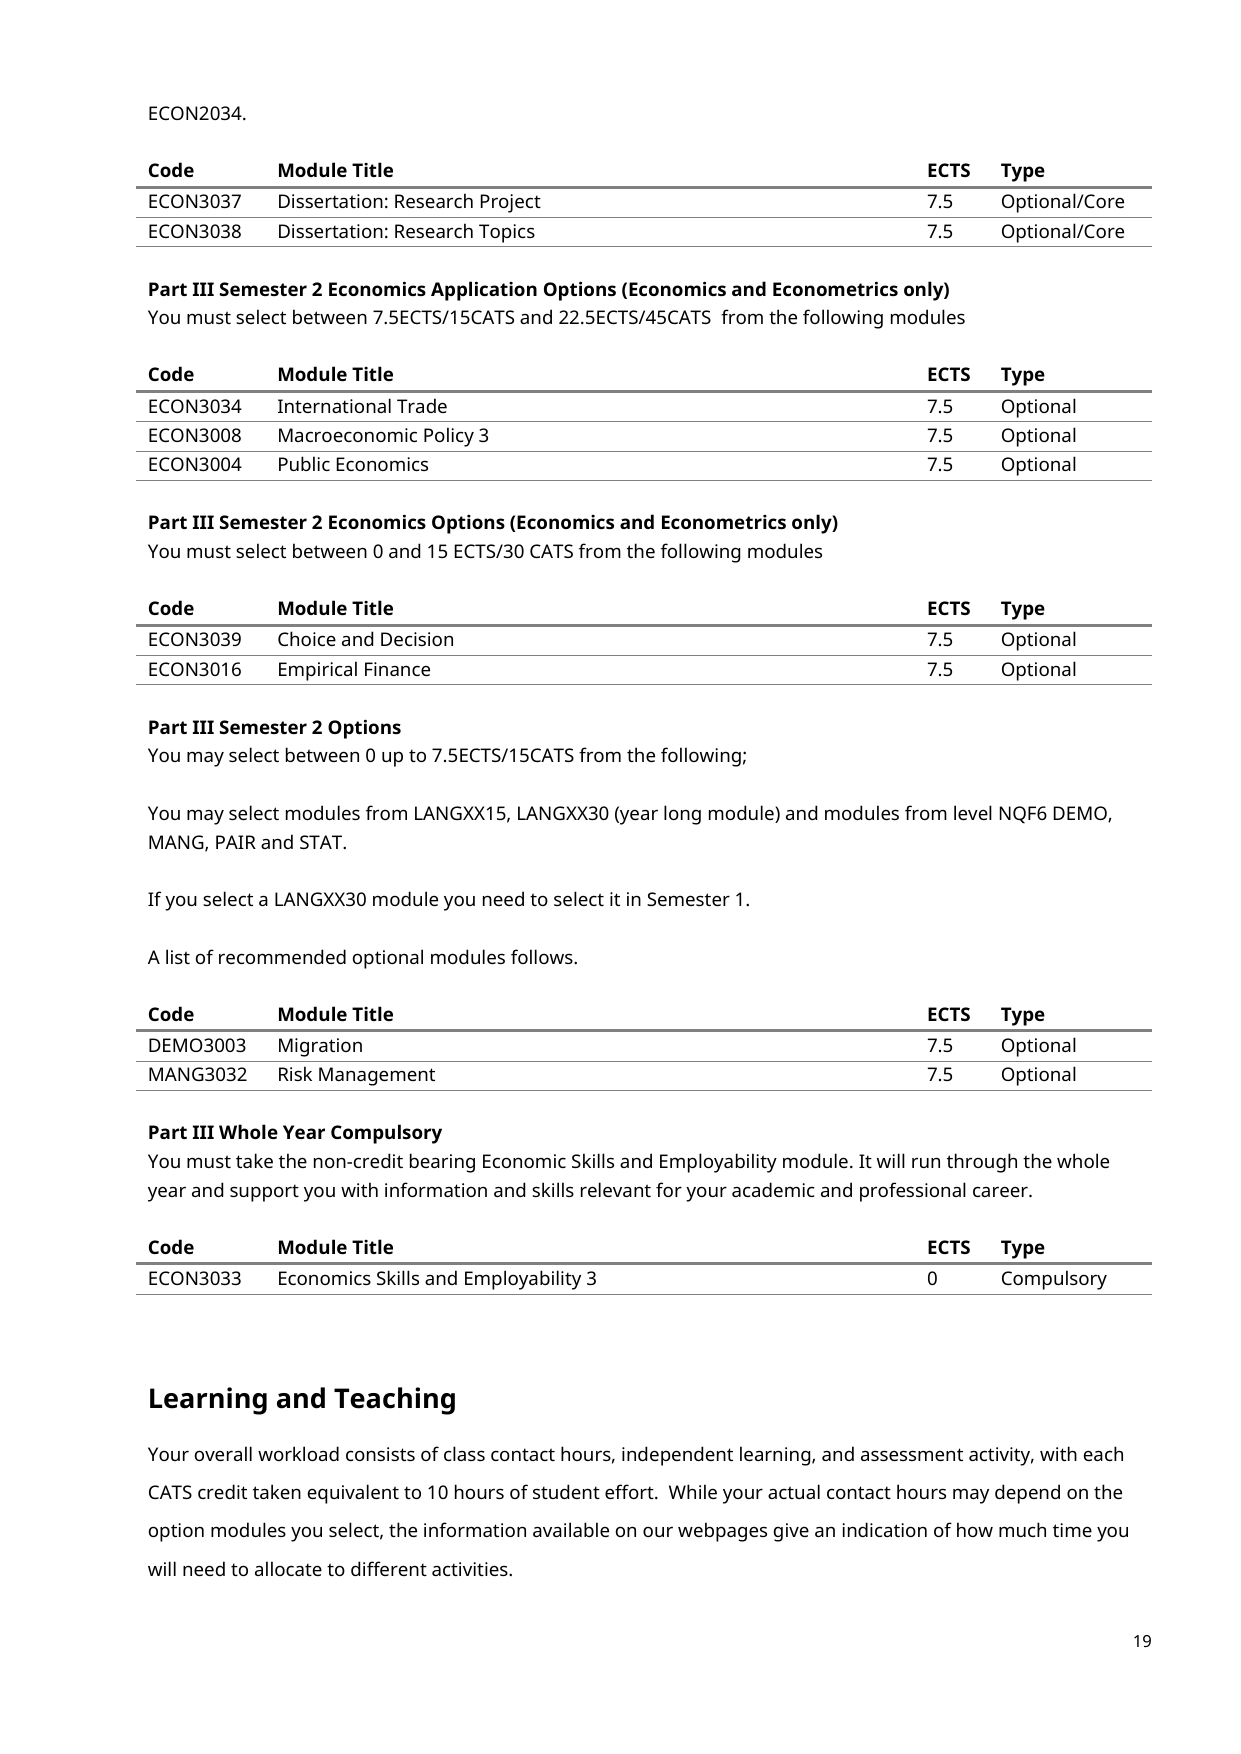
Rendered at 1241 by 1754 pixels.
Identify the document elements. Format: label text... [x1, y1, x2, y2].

table_cell ECON2034. [136, 99, 1152, 157]
table_cell 7.5 [916, 393, 989, 421]
table_cell Module Title [266, 1001, 916, 1029]
table_cell Migration [266, 1032, 916, 1061]
table_cell Type [989, 157, 1152, 186]
table_cell Code [136, 595, 266, 623]
table_cell Code [136, 1234, 266, 1262]
table_cell Empirical Finance [266, 656, 916, 684]
table_cell ECON3038 [136, 218, 266, 246]
table_cell Optional [989, 393, 1152, 421]
table_cell MANG3032 [136, 1062, 266, 1090]
table_cell Risk Management [266, 1062, 916, 1090]
table_cell Dissertation: Research Project [266, 189, 916, 217]
table_cell 7.5 [916, 1062, 989, 1090]
table_cell ECON3034 [136, 393, 266, 421]
table_cell Optional/Core [989, 189, 1152, 217]
text Your overall workload consists of class contact hours, independent learning, and assessment activity, with each CATS credit taken equivalent to 10 hours of student effort. While your actual contact hours may depend on the option modules you select, the information available on our webpages give an indication of how much time you will need to allocate to different activities. [148, 1441, 1152, 1582]
table_cell Optional [989, 627, 1152, 655]
table_cell Optional [989, 1032, 1152, 1061]
table_cell Type [989, 1001, 1152, 1029]
table_cell ECON3039 [136, 627, 266, 655]
table_cell 7.5 [916, 452, 989, 480]
table_cell Optional/Core [989, 218, 1152, 246]
table_cell Optional [989, 452, 1152, 480]
table_cell Module Title [266, 1234, 916, 1262]
table_cell 0 [916, 1265, 989, 1294]
table_cell 7.5 [916, 422, 989, 451]
table_cell Choice and Decision [266, 627, 916, 655]
table_cell DEMO3003 [136, 1032, 266, 1061]
table_cell Part III Whole Year Compulsory You must take the non-credit bearing Economic Skills and Employability module. It will run through the whole year and support you with information and skills relevant for your academic and professional career. [136, 1091, 1152, 1234]
table_cell Code [136, 362, 266, 390]
table_cell 7.5 [916, 1032, 989, 1061]
table_cell Compulsory [989, 1265, 1152, 1294]
table_cell Public Economics [266, 452, 916, 480]
subtitle Learning and Teaching [148, 1380, 1152, 1417]
table_cell Type [989, 362, 1152, 390]
table_cell 7.5 [916, 656, 989, 684]
table_cell ECTS [916, 595, 989, 623]
table_cell 7.5 [916, 218, 989, 246]
table_cell International Trade [266, 393, 916, 421]
table_cell ECTS [916, 157, 989, 186]
table_cell Module Title [266, 595, 916, 623]
table_cell Economics Skills and Employability 3 [266, 1265, 916, 1294]
table_cell Module Title [266, 362, 916, 390]
table_cell ECTS [916, 362, 989, 390]
table_cell ECTS [916, 1001, 989, 1029]
table_cell 7.5 [916, 189, 989, 217]
table_cell Code [136, 157, 266, 186]
table_cell ECTS [916, 1234, 989, 1262]
table_cell ECON3004 [136, 452, 266, 480]
table_cell ECON3033 [136, 1265, 266, 1294]
table_cell Type [989, 1234, 1152, 1262]
table_cell Dissertation: Research Topics [266, 218, 916, 246]
table_cell 7.5 [916, 627, 989, 655]
table_cell ECON3037 [136, 189, 266, 217]
table_cell Code [136, 1001, 266, 1029]
table_cell Part III Semester 2 Options You may select between 0 up to 7.5ECTS/15CATS from the following; You may select modules from LANGXX15, LANGXX30 (year long module) and modules from level NQF6 DEMO, MANG, PAIR and STAT. If you select a LANGXX30 module you need to select it in Semester 1. A list of recommended optional modules follows. [136, 685, 1152, 1001]
table_cell ECON3008 [136, 422, 266, 451]
table_cell Optional [989, 422, 1152, 451]
table_cell Part III Semester 2 Economics Application Options (Economics and Econometrics only) You must select between 7.5ECTS/15CATS and 22.5ECTS/45CATS from the following modules [136, 247, 1152, 362]
table_cell Part III Semester 2 Economics Options (Economics and Econometrics only) You must select between 0 and 15 ECTS/30 CATS from the following modules [136, 481, 1152, 595]
table_cell ECON3016 [136, 656, 266, 684]
table_cell Macroeconomic Policy 3 [266, 422, 916, 451]
table_cell Module Title [266, 157, 916, 186]
table_cell Optional [989, 656, 1152, 684]
table_cell Optional [989, 1062, 1152, 1090]
table_cell Type [989, 595, 1152, 623]
